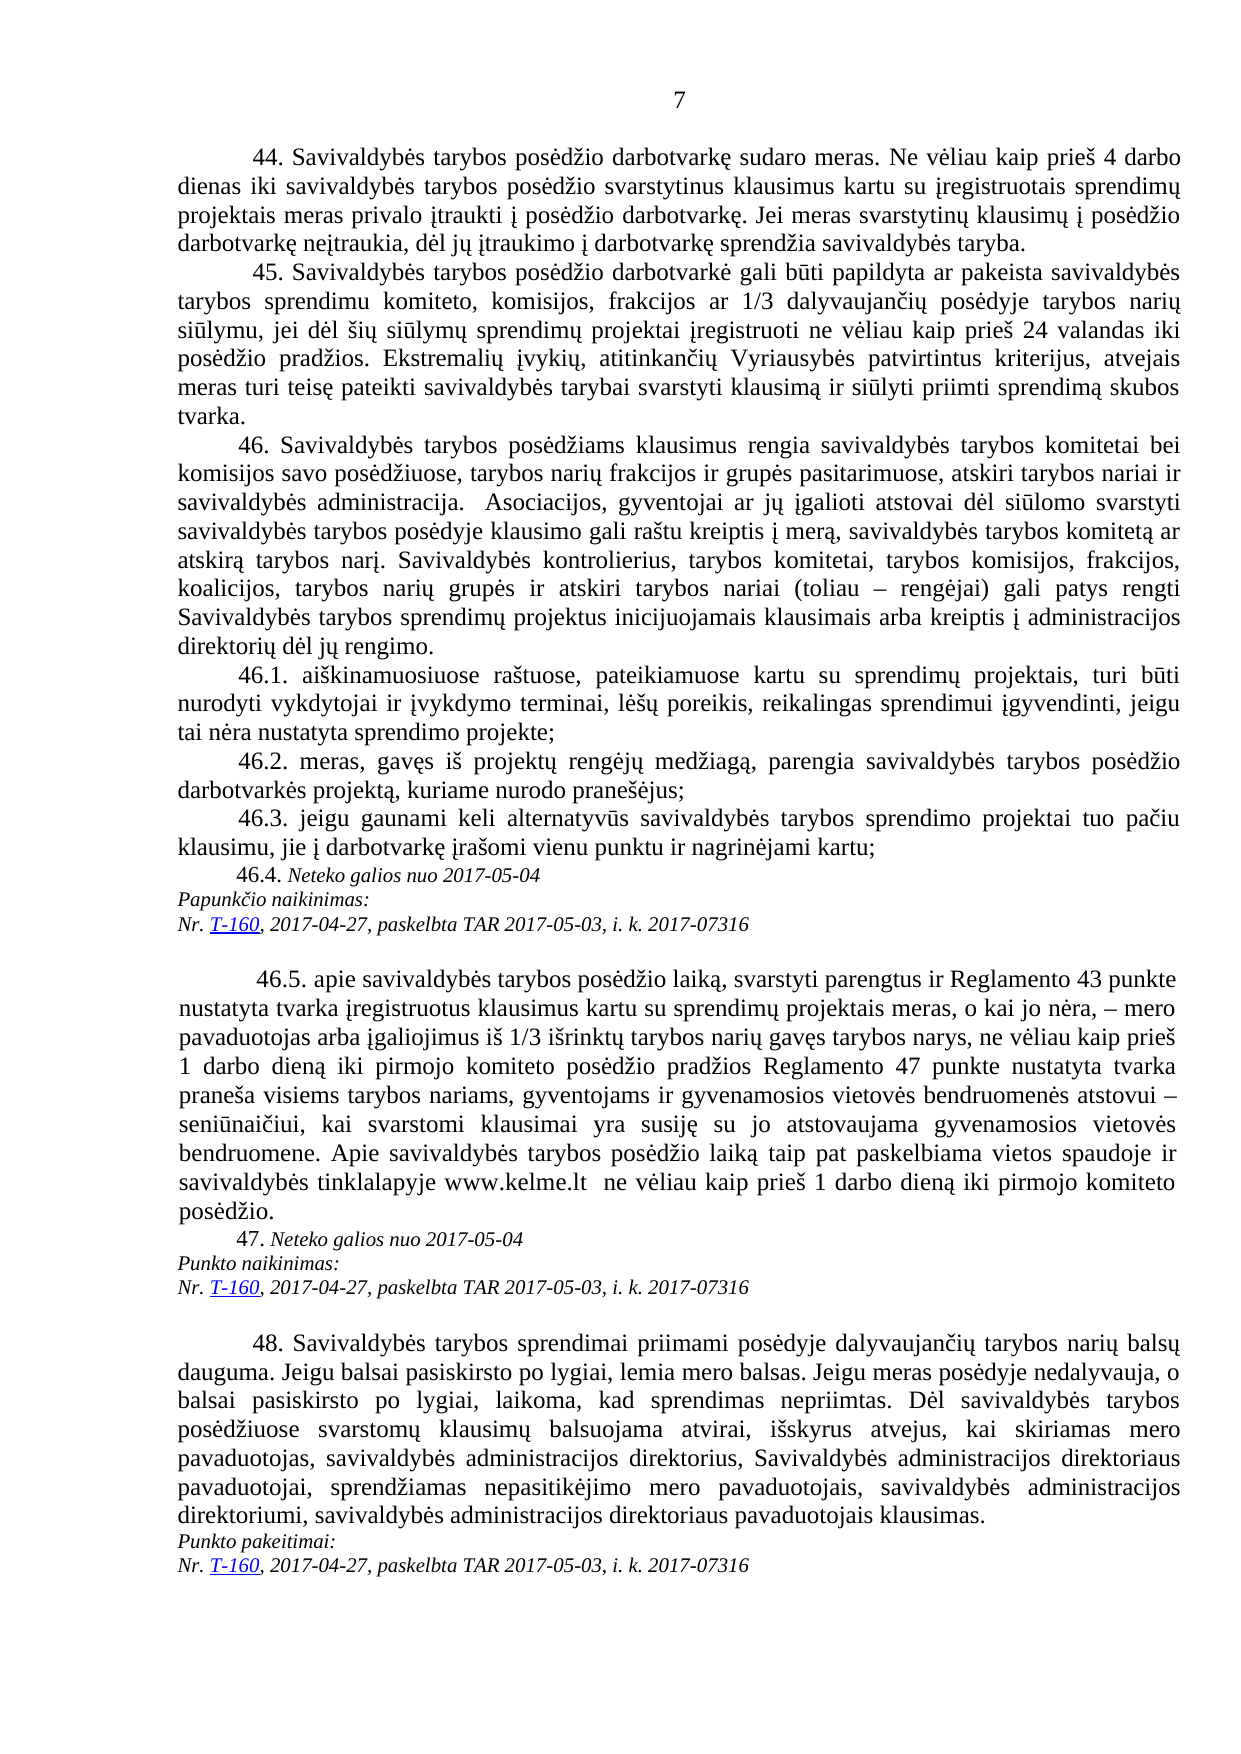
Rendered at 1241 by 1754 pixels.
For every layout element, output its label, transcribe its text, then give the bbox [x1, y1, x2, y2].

text 46.3. jeigu gaunami keli alternatyvūs savivaldybės tarybos sprendimo projektai tuo pačiu klausimu, jie į darbotvarkę įrašomi vienu punktu ir nagrinėjami kartu; [177, 803, 1181, 861]
text 46. Savivaldybės tarybos posėdžiams klausimus rengia savivaldybės tarybos komitetai bei komisijos savo posėdžiuose, tarybos narių frakcijos ir grupės pasitarimuose, atskiri tarybos nariai ir savivaldybės administracija. Asociacijos, gyventojai ar jų įgalioti atstovai dėl siūlomo svarstyti savivaldybės tarybos posėdyje klausimo gali raštu kreiptis į merą, savivaldybės tarybos komitetą ar atskirą tarybos narį. Savivaldybės kontrolierius, tarybos komitetai, tarybos komisijos, frakcijos, koalicijos, tarybos narių grupės ir atskiri tarybos nariai (toliau – rengėjai) gali patys rengti Savivaldybės tarybos sprendimų projektus inicijuojamais klausimais arba kreiptis į administracijos direktorių dėl jų rengimo. [177, 430, 1181, 660]
text Papunkčio naikinimas: [177, 887, 1181, 911]
text Nr. T-160, 2017-04-27, paskelbta TAR 2017-05-03, i. k. 2017-07316 [177, 911, 1181, 936]
text 45. Savivaldybės tarybos posėdžio darbotvarkė gali būti papildyta ar pakeista savivaldybės tarybos sprendimu komiteto, komisijos, frakcijos ar 1/3 dalyvaujančių posėdyje tarybos narių siūlymu, jei dėl šių siūlymų sprendimų projektai įregistruoti ne vėliau kaip prieš 24 valandas iki posėdžio pradžios. Ekstremalių įvykių, atitinkančių Vyriausybės patvirtintus kriterijus, atvejais meras turi teisę pateikti savivaldybės tarybai svarstyti klausimą ir siūlyti priimti sprendimą skubos tvarka. [177, 257, 1181, 430]
text Nr. T-160, 2017-04-27, paskelbta TAR 2017-05-03, i. k. 2017-07316 [177, 1275, 1181, 1299]
text 47. Neteko galios nuo 2017-05-04 [177, 1225, 1181, 1251]
text 46.2. meras, gavęs iš projektų rengėjų medžiagą, parengia savivaldybės tarybos posėdžio darbotvarkės projektą, kuriame nurodo pranešėjus; [177, 746, 1181, 803]
text 46.5. apie savivaldybės tarybos posėdžio laiką, svarstyti parengtus ir Reglamento 43 punkte nustatyta tvarka įregistruotus klausimus kartu su sprendimų projektais meras, o kai jo nėra, – mero pavaduotojas arba įgaliojimus iš 1/3 išrinktų tarybos narių gavęs tarybos narys, ne vėliau kaip prieš 1 darbo dieną iki pirmojo komiteto posėdžio pradžios Reglamento 47 punkte nustatyta tvarka praneša visiems tarybos nariams, gyventojams ir gyvenamosios vietovės bendruomenės atstovui – seniūnaičiui, kai svarstomi klausimai yra susiję su jo atstovaujama gyvenamosios vietovės bendruomene. Apie savivaldybės tarybos posėdžio laiką taip pat paskelbiama vietos spaudoje ir savivaldybės tinklalapyje www.kelme.lt ne vėliau kaip prieš 1 darbo dieną iki pirmojo komiteto posėdžio. [179, 964, 1177, 1225]
text Punkto naikinimas: [177, 1251, 1181, 1275]
text 48. Savivaldybės tarybos sprendimai priimami posėdyje dalyvaujančių tarybos narių balsų dauguma. Jeigu balsai pasiskirsto po lygiai, lemia mero balsas. Jeigu meras posėdyje nedalyvauja, o balsai pasiskirsto po lygiai, laikoma, kad sprendimas nepriimtas. Dėl savivaldybės tarybos posėdžiuose svarstomų klausimų balsuojama atvirai, išskyrus atvejus, kai skiriamas mero pavaduotojas, savivaldybės administracijos direktorius, Savivaldybės administracijos direktoriaus pavaduotojai, sprendžiamas nepasitikėjimo mero pavaduotojais, savivaldybės administracijos direktoriumi, savivaldybės administracijos direktoriaus pavaduotojais klausimas. [177, 1328, 1181, 1529]
text Punkto pakeitimai: [177, 1529, 1181, 1553]
text 46.1. aiškinamuosiuose raštuose, pateikiamuose kartu su sprendimų projektais, turi būti nurodyti vykdytojai ir įvykdymo terminai, lėšų poreikis, reikalingas sprendimui įgyvendinti, jeigu tai nėra nustatyta sprendimo projekte; [177, 660, 1181, 746]
text Nr. T-160, 2017-04-27, paskelbta TAR 2017-05-03, i. k. 2017-07316 [177, 1553, 1181, 1577]
text 44. Savivaldybės tarybos posėdžio darbotvarkę sudaro meras. Ne vėliau kaip prieš 4 darbo dienas iki savivaldybės tarybos posėdžio svarstytinus klausimus kartu su įregistruotais sprendimų projektais meras privalo įtraukti į posėdžio darbotvarkę. Jei meras svarstytinų klausimų į posėdžio darbotvarkę neįtraukia, dėl jų įtraukimo į darbotvarkę sprendžia savivaldybės taryba. [177, 142, 1181, 257]
text 46.4. Neteko galios nuo 2017-05-04 [177, 861, 1181, 887]
